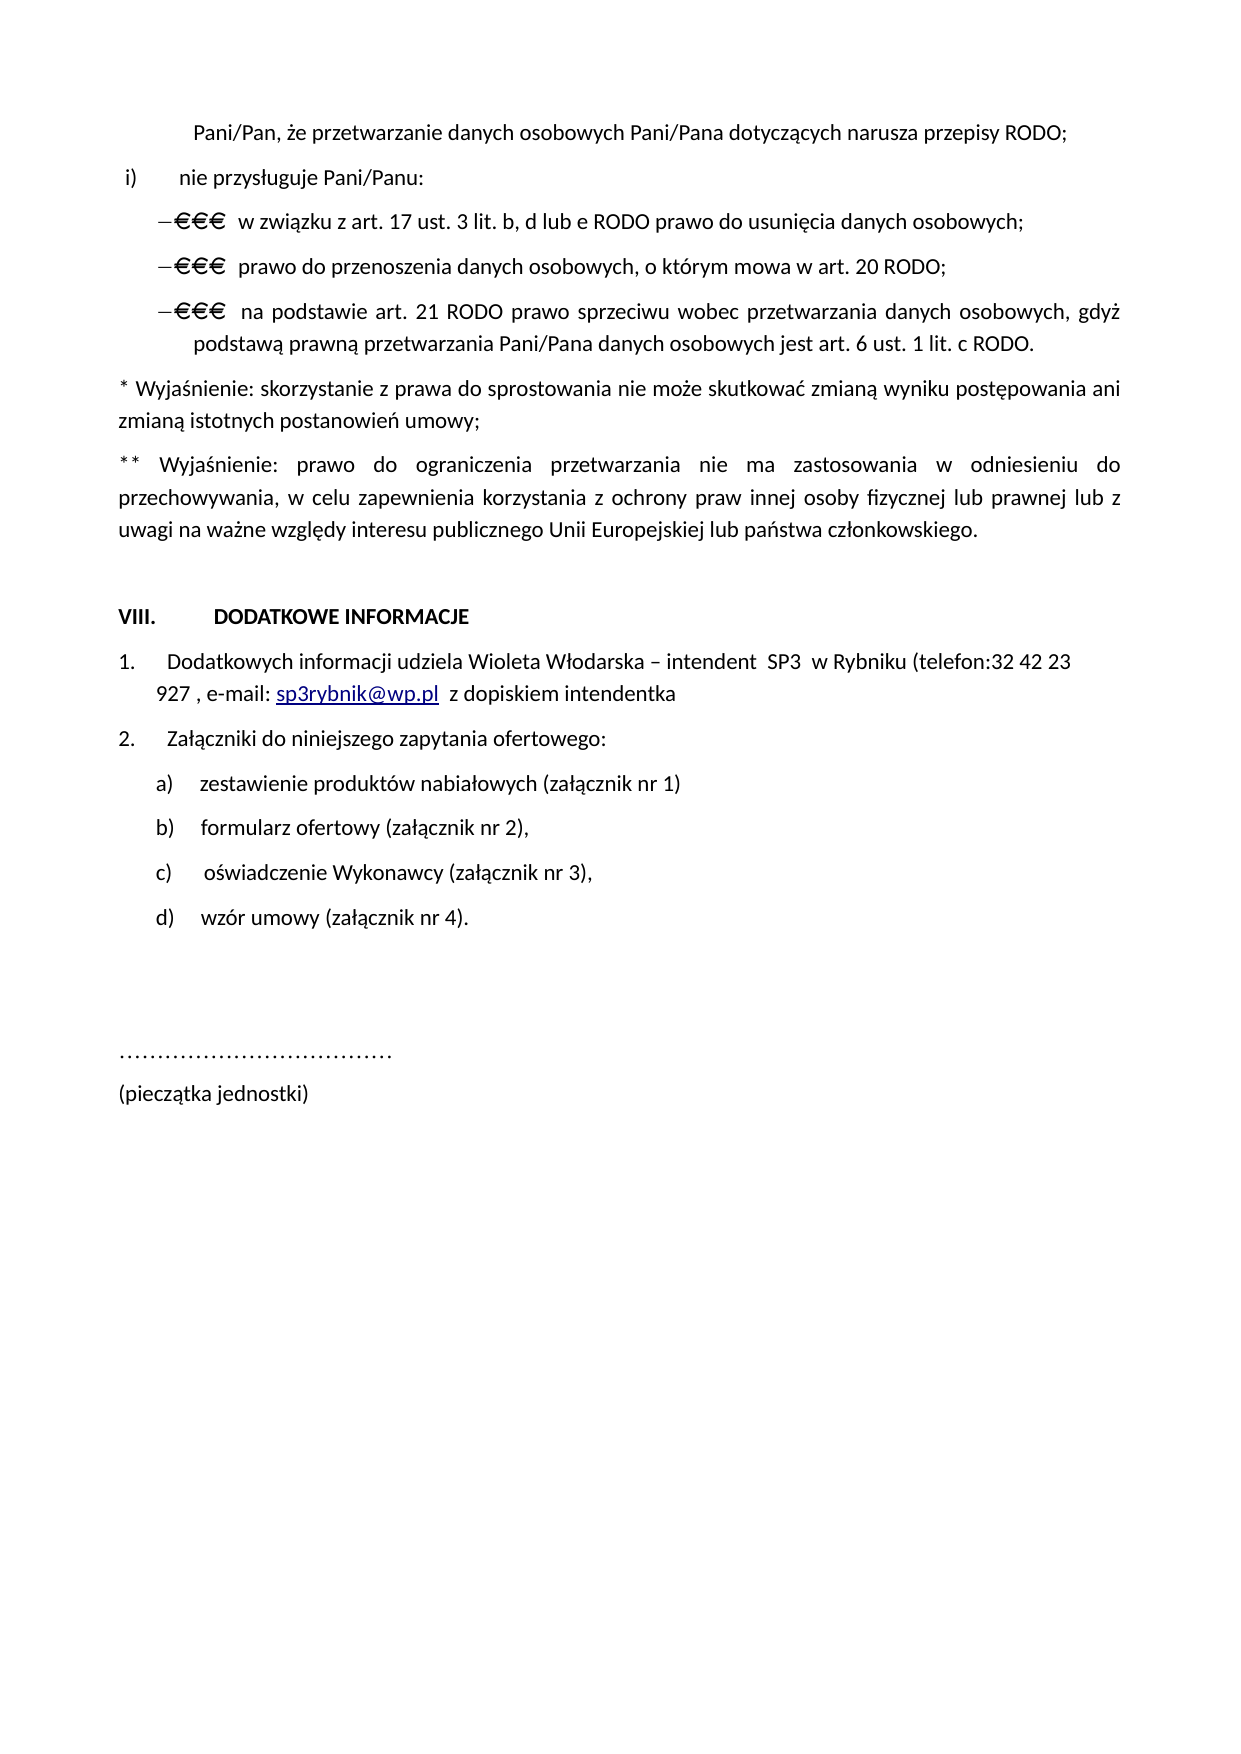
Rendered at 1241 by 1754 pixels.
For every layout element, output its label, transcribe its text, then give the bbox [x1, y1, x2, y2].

text 2. Załączniki do niniejszego zapytania ofertowego: [118, 724, 1122, 752]
text ……………………………… [118, 1037, 1122, 1063]
text (pieczątka jednostki) [118, 1079, 1122, 1108]
text c) oświadczenie Wykonawcy (załącznik nr 3), [156, 858, 1122, 886]
text * Wyjaśnienie: skorzystanie z prawa do sprostowania nie może skutkować zmianą wyniku postępowania ani zmianą istotnych postanowień umowy; [118, 374, 1122, 434]
text ¾ na podstawie art. 21 RODO prawo sprzeciwu wobec przetwarzania danych osobowych, gdyż podstawą prawną przetwarzania Pani/Pana danych osobowych jest art. 6 ust. 1 lit. c RODO. [156, 297, 1122, 357]
text b) formularz ofertowy (załącznik nr 2), [156, 813, 1122, 841]
text i) nie przysługuje Pani/Panu: [125, 163, 1122, 191]
text ¾ prawo do przenoszenia danych osobowych, o którym mowa w art. 20 RODO; [156, 252, 1122, 280]
text 1. Dodatkowych informacji udziela Wioleta Włodarska – intendent SP3 w Rybniku (telefon:32 42 23 927 , e-mail: sp3rybnik@wp.pl z dopiskiem intendentka [118, 647, 1122, 707]
text Pani/Pan, że przetwarzanie danych osobowych Pani/Pana dotyczących narusza przepisy RODO; [156, 118, 1122, 146]
text d) wzór umowy (załącznik nr 4). [156, 903, 1122, 931]
text ¾ w związku z art. 17 ust. 3 lit. b, d lub e RODO prawo do usunięcia danych osobowych; [156, 207, 1122, 236]
text a) zestawienie produktów nabiałowych (załącznik nr 1) [156, 769, 1122, 797]
text VIII. DODATKOWE INFORMACJE [118, 602, 1122, 630]
text ** Wyjaśnienie: prawo do ograniczenia przetwarzania nie ma zastosowania w odniesieniu do przechowywania, w celu zapewnienia korzystania z ochrony praw innej osoby fizycznej lub prawnej lub z uwagi na ważne względy interesu publicznego Unii Europejskiej lub państwa członkowskiego. [118, 451, 1122, 543]
